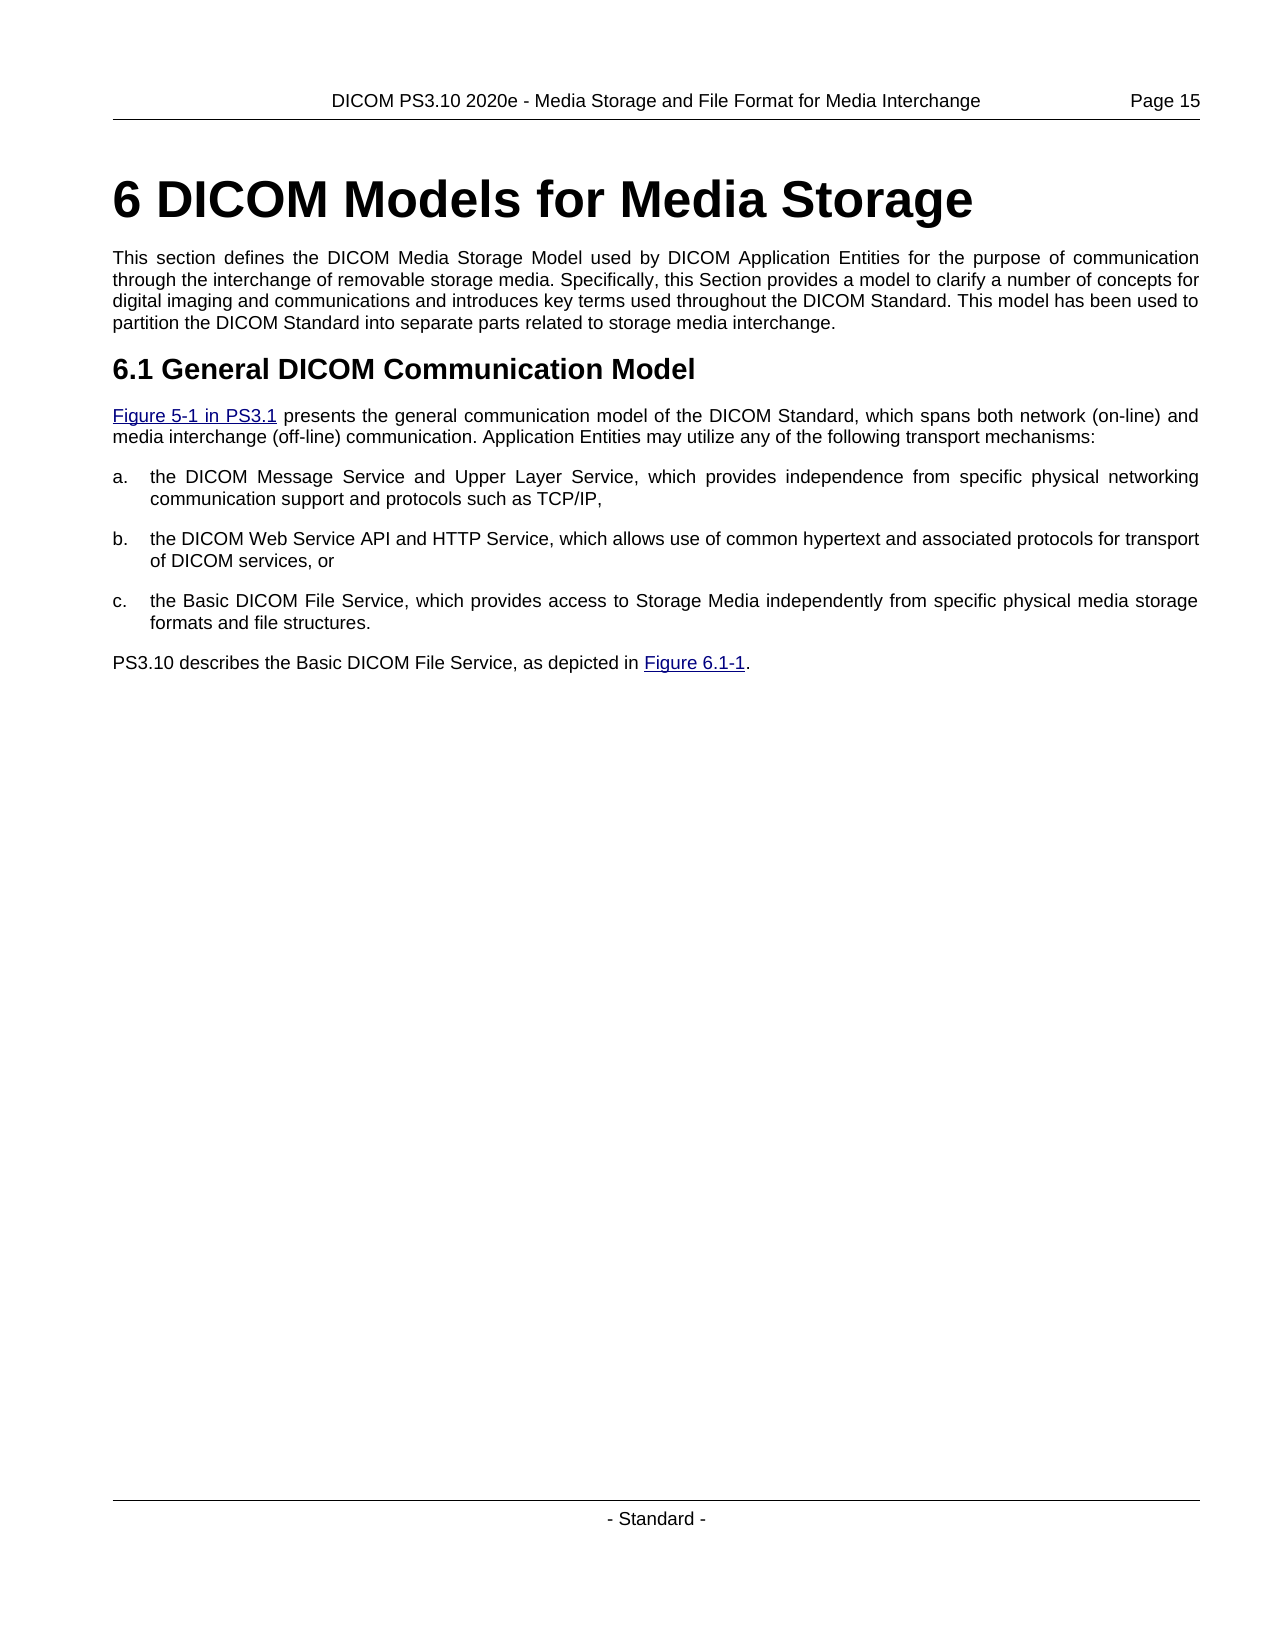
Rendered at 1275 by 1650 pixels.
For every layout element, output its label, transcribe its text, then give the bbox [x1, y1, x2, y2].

text 6.1 General DICOM Communication Model [112, 352, 1200, 386]
text This section defines the DICOM Media Storage Model used by DICOM Application Entities for the purpose of communication through the interchange of removable storage media. Specifically, this Section provides a model to clarify a number of concepts for digital imaging and communications and introduces key terms used throughout the DICOM Standard. This model has been used to partition the DICOM Standard into separate parts related to storage media interchange. [112, 247, 1200, 333]
text Figure 5-1 in PS3.1 presents the general communication model of the DICOM Standard, which spans both network (on-line) and media interchange (off-line) communication. Application Entities may utilize any of the following transport mechanisms: [112, 404, 1200, 447]
text c. the Basic DICOM File Service, which provides access to Storage Media independently from specific physical media storage formats and file structures. [112, 590, 1200, 633]
text a. the DICOM Message Service and Upper Layer Service, which provides independence from specific physical networking communication support and protocols such as TCP/IP, [112, 466, 1200, 509]
text 6 DICOM Models for Media Storage [112, 169, 1200, 228]
text b. the DICOM Web Service API and HTTP Service, which allows use of common hypertext and associated protocols for transport of DICOM services, or [112, 528, 1200, 571]
text PS3.10 describes the Basic DICOM File Service, as depicted in Figure 6.1-1. [112, 652, 1200, 673]
